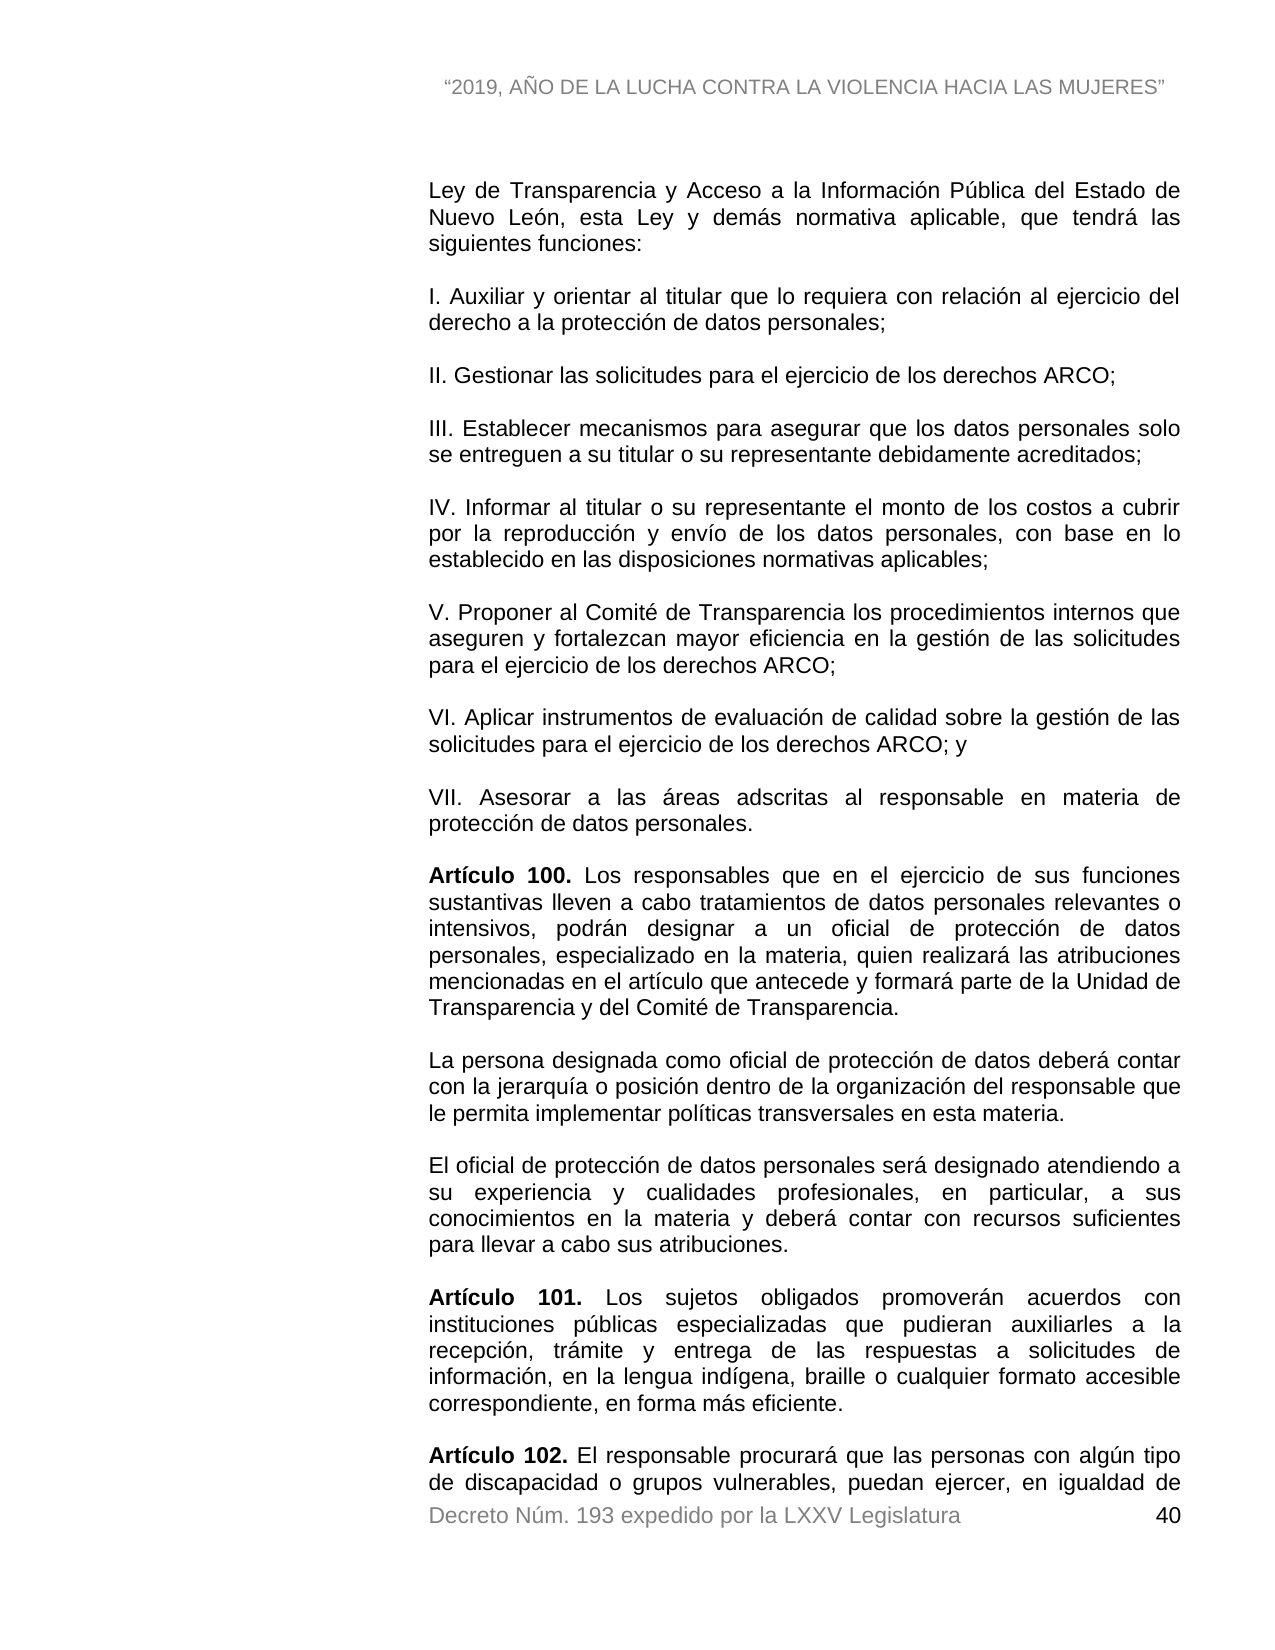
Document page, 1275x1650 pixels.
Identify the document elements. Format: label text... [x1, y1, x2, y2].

text Ley de Transparencia y Acceso a la Información Pública del Estado de Nuevo León, esta Ley y demás normativa aplicable, que tendrá las siguientes funciones: [428, 177, 1181, 256]
list III. Establecer mecanismos para asegurar que los datos personales solo se entreguen a su titular o su representante debidamente acreditados; [428, 414, 1181, 467]
text Artículo 101. Los sujetos obligados promoverán acuerdos con instituciones públicas especializadas que pudieran auxiliarles a la recepción, trámite y entrega de las respuestas a solicitudes de información, en la lengua indígena, braille o cualquier formato accesible correspondiente, en forma más eficiente. [428, 1284, 1181, 1416]
text La persona designada como oficial de protección de datos deberá contar con la jerarquía o posición dentro de la organización del responsable que le permita implementar políticas transversales en esta materia. [428, 1047, 1181, 1126]
list IV. Informar al titular o su representante el monto de los costos a cubrir por la reproducción y envío de los datos personales, con base en lo establecido en las disposiciones normativas aplicables; [428, 493, 1181, 573]
list I. Auxiliar y orientar al titular que lo requiera con relación al ejercicio del derecho a la protección de datos personales; [428, 283, 1181, 335]
text Artículo 102. El responsable procurará que las personas con algún tipo de discapacidad o grupos vulnerables, puedan ejercer, en igualdad de [428, 1442, 1181, 1495]
list VII. Asesorar a las áreas adscritas al responsable en materia de protección de datos personales. [428, 783, 1181, 836]
list V. Proponer al Comité de Transparencia los procedimientos internos que aseguren y fortalezcan mayor eficiencia en la gestión de las solicitudes para el ejercicio de los derechos ARCO; [428, 599, 1181, 678]
list II. Gestionar las solicitudes para el ejercicio de los derechos ARCO; [428, 362, 1181, 388]
text Artículo 100. Los responsables que en el ejercicio de sus funciones sustantivas lleven a cabo tratamientos de datos personales relevantes o intensivos, podrán designar a un oficial de protección de datos personales, especializado en la materia, quien realizará las atribuciones mencionadas en el artículo que antecede y formará parte de la Unidad de Transparencia y del Comité de Transparencia. [428, 862, 1181, 1021]
text El oficial de protección de datos personales será designado atendiendo a su experiencia y cualidades profesionales, en particular, a sus conocimientos en la materia y deberá contar con recursos suficientes para llevar a cabo sus atribuciones. [428, 1152, 1181, 1258]
list VI. Aplicar instrumentos de evaluación de calidad sobre la gestión de las solicitudes para el ejercicio de los derechos ARCO; y [428, 704, 1181, 757]
